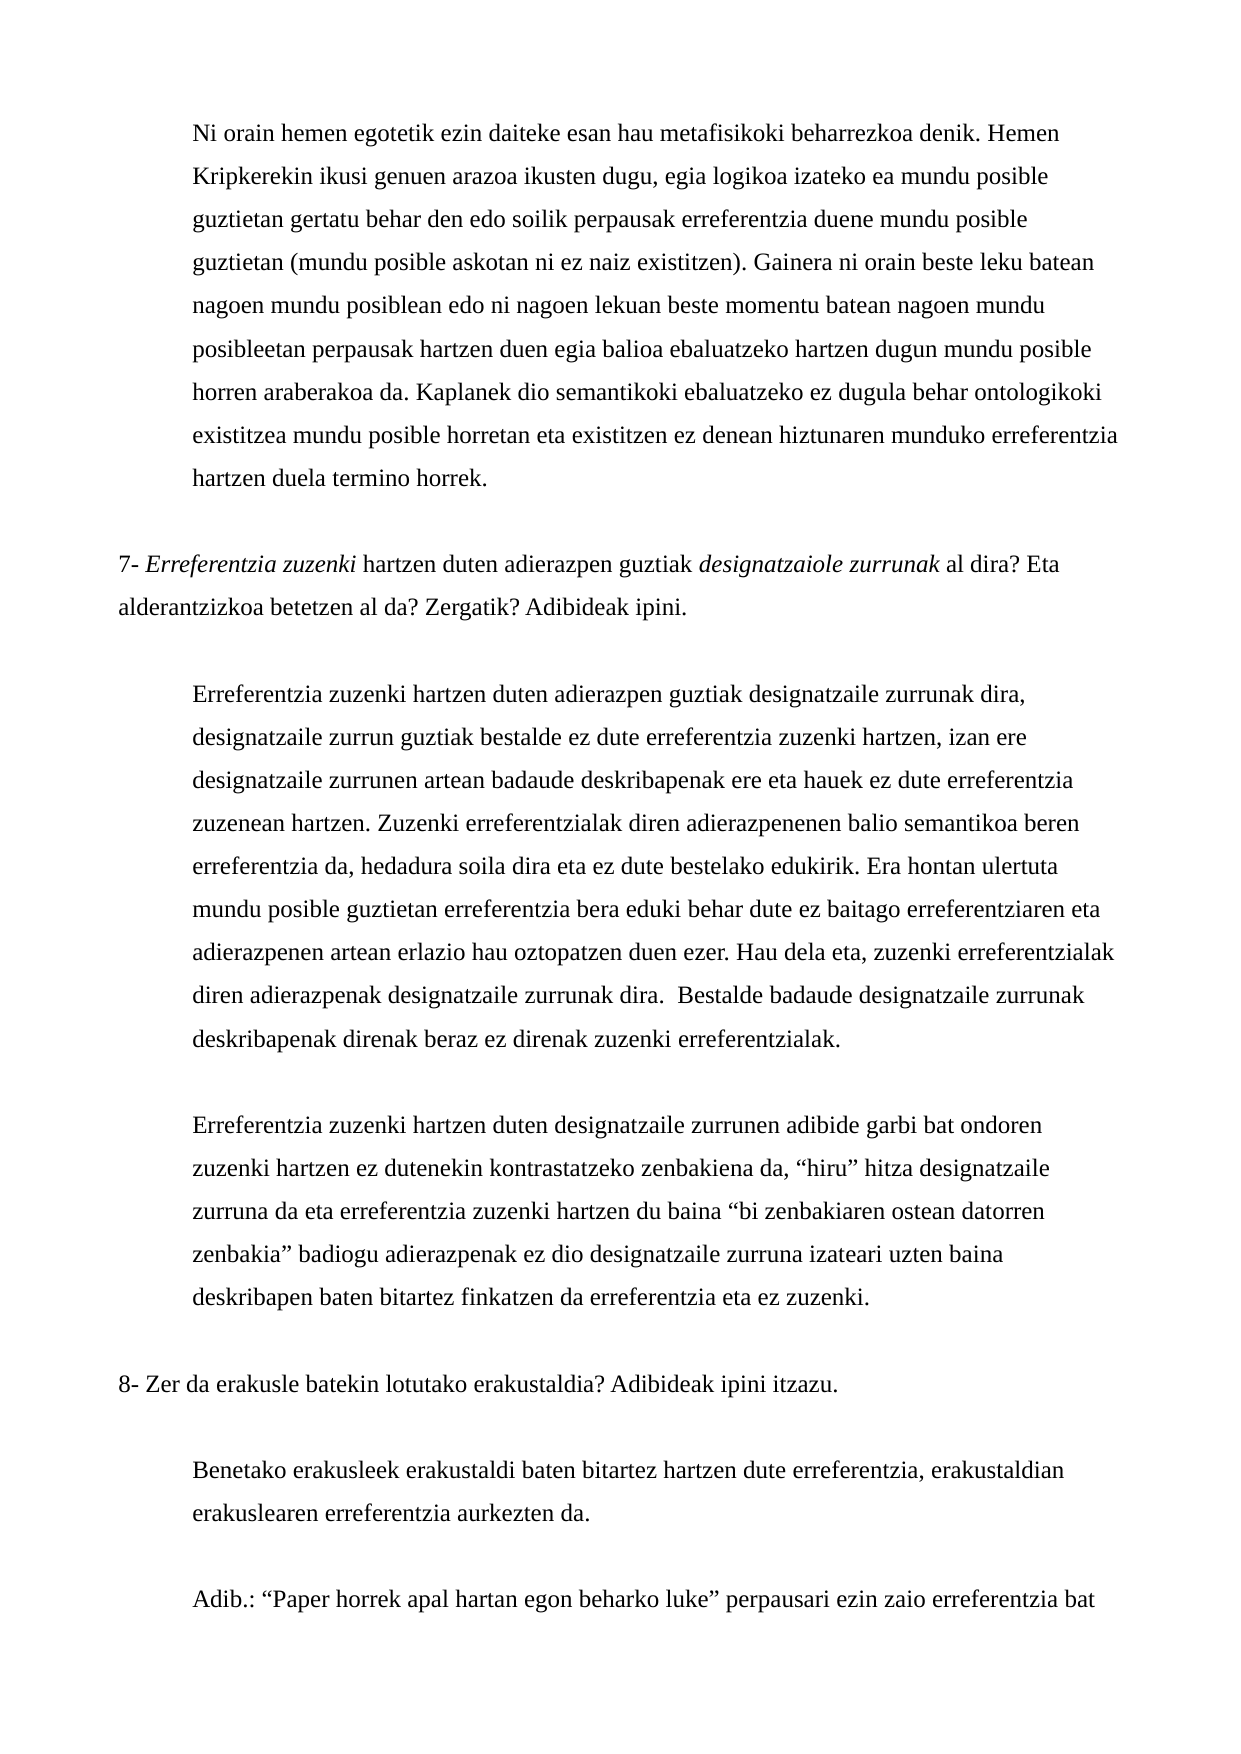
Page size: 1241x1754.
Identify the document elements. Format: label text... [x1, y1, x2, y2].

text Erreferentzia zuzenki hartzen duten designatzaile zurrunen adibide garbi bat ondoren zuzenki hartzen ez dutenekin kontrastatzeko zenbakiena da, “hiru” hitza designatzaile zurruna da eta erreferentzia zuzenki hartzen du baina “bi zenbakiaren ostean datorren zenbakia” badiogu adierazpenak ez dio designatzaile zurruna izateari uzten baina deskribapen baten bitartez finkatzen da erreferentzia eta ez zuzenki. [192, 1110, 1122, 1311]
text Adib.: “Paper horrek apal hartan egon beharko luke” perpausari ezin zaio erreferentzia bat [192, 1584, 1122, 1613]
text Erreferentzia zuzenki hartzen duten adierazpen guztiak designatzaile zurrunak dira, designatzaile zurrun guztiak bestalde ez dute erreferentzia zuzenki hartzen, izan ere designatzaile zurrunen artean badaude deskribapenak ere eta hauek ez dute erreferentzia zuzenean hartzen. Zuzenki erreferentzialak diren adierazpenenen balio semantikoa beren erreferentzia da, hedadura soila dira eta ez dute bestelako edukirik. Era hontan ulertuta mundu posible guztietan erreferentzia bera eduki behar dute ez baitago erreferentziaren eta adierazpenen artean erlazio hau oztopatzen duen ezer. Hau dela eta, zuzenki erreferentzialak diren adierazpenak designatzaile zurrunak dira. Bestalde badaude designatzaile zurrunak deskribapenak direnak beraz ez direnak zuzenki erreferentzialak. [192, 679, 1122, 1052]
text Benetako erakusleek erakustaldi baten bitartez hartzen dute erreferentzia, erakustaldian erakuslearen erreferentzia aurkezten da. [192, 1455, 1122, 1527]
text 7- Erreferentzia zuzenki hartzen duten adierazpen guztiak designatzaiole zurrunak al dira? Eta alderantzizkoa betetzen al da? Zergatik? Adibideak ipini. [118, 549, 1122, 621]
text 8- Zer da erakusle batekin lotutako erakustaldia? Adibideak ipini itzazu. [118, 1369, 1122, 1397]
text Ni orain hemen egotetik ezin daiteke esan hau metafisikoki beharrezkoa denik. Hemen Kripkerekin ikusi genuen arazoa ikusten dugu, egia logikoa izateko ea mundu posible guztietan gertatu behar den edo soilik perpausak erreferentzia duene mundu posible guztietan (mundu posible askotan ni ez naiz existitzen). Gainera ni orain beste leku batean nagoen mundu posiblean edo ni nagoen lekuan beste momentu batean nagoen mundu posibleetan perpausak hartzen duen egia balioa ebaluatzeko hartzen dugun mundu posible horren araberakoa da. Kaplanek dio semantikoki ebaluatzeko ez dugula behar ontologikoki existitzea mundu posible horretan eta existitzen ez denean hiztunaren munduko erreferentzia hartzen duela termino horrek. [192, 118, 1122, 492]
